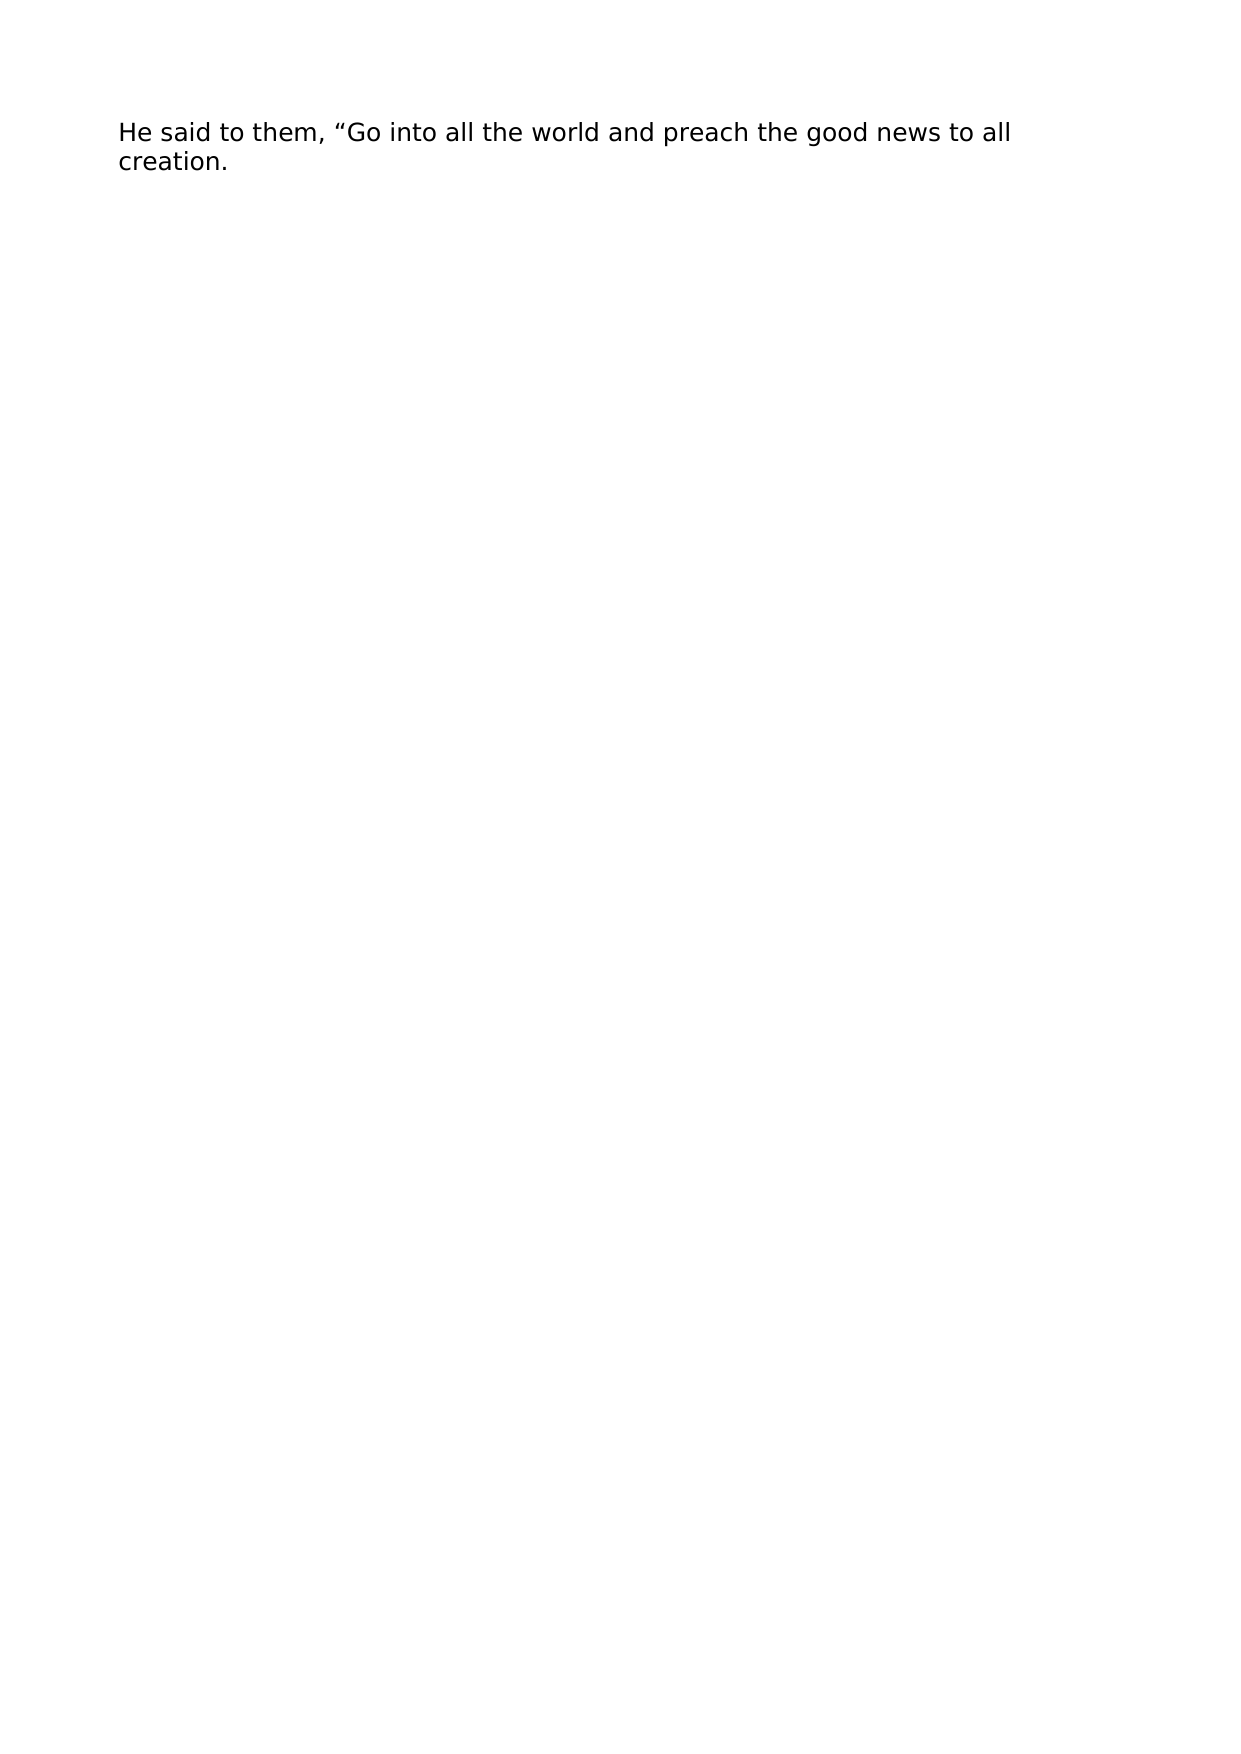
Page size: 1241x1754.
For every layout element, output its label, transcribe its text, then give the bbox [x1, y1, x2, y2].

text He said to them, “Go into all the world and preach the good news to all creation. [118, 118, 1122, 176]
